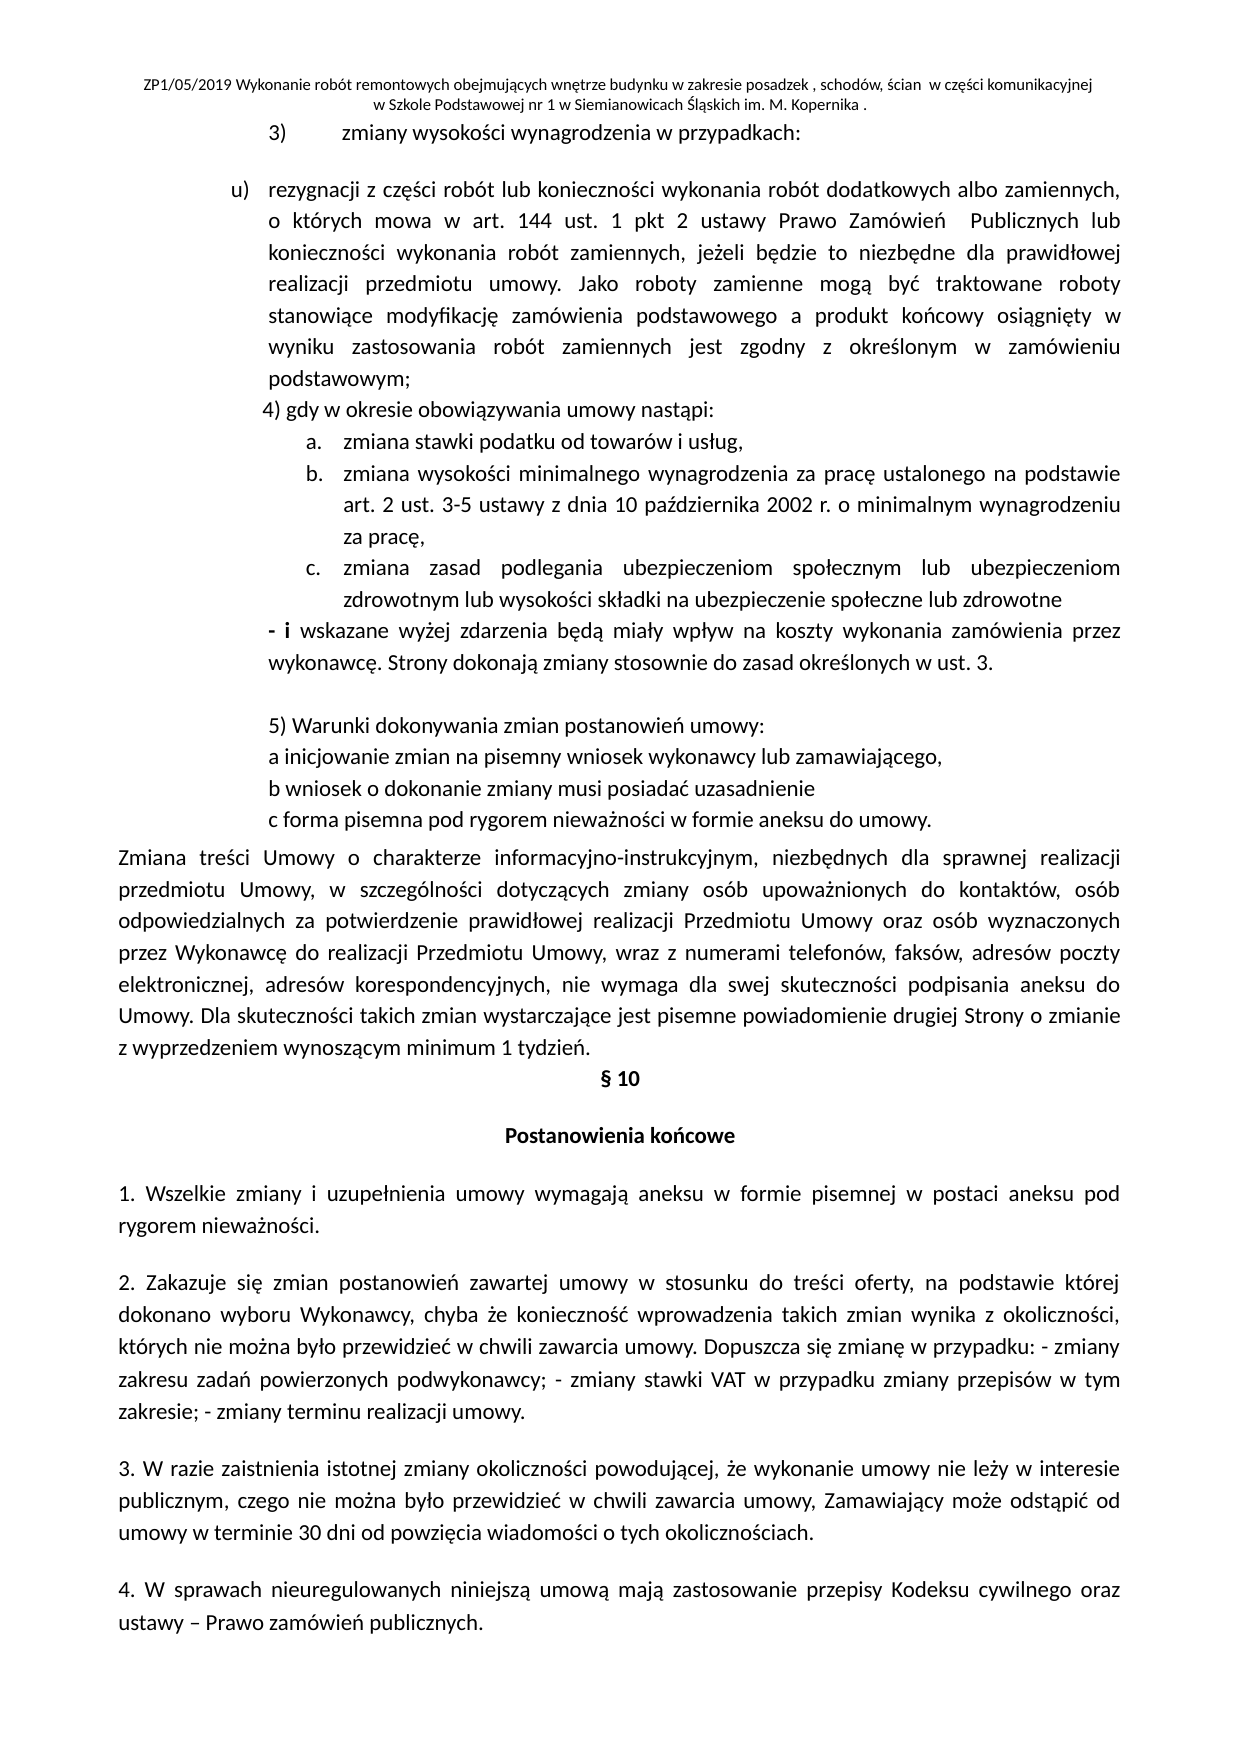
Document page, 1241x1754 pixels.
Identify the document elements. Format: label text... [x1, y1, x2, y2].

list 3) zmiany wysokości wynagrodzenia w przypadkach: [231, 118, 1122, 146]
text Postanowienia końcowe [118, 1122, 1122, 1149]
list c forma pisemna pod rygorem nieważności w formie aneksu do umowy. [231, 806, 1122, 834]
list b wniosek o dokonanie zmiany musi posiadać uzasadnienie [231, 774, 1122, 802]
text 3. W razie zaistnienia istotnej zmiany okoliczności powodującej, że wykonanie umowy nie leży w interesie publicznym, czego nie można było przewidzieć w chwili zawarcia umowy, Zamawiający może odstąpić od umowy w terminie 30 dni od powzięcia wiadomości o tych okolicznościach. [118, 1454, 1122, 1546]
list zmiana wysokości minimalnego wynagrodzenia za pracę ustalonego na podstawie art. 2 ust. 3-5 ustawy z dnia 10 października 2002 r. o minimalnym wynagrodzeniu za pracę, [306, 459, 1122, 550]
list zmiana zasad podlegania ubezpieczeniom społecznym lub ubezpieczeniom zdrowotnym lub wysokości składki na ubezpieczenie społeczne lub zdrowotne [306, 553, 1122, 613]
text 2. Zakazuje się zmian postanowień zawartej umowy w stosunku do treści oferty, na podstawie której dokonano wyboru Wykonawcy, chyba że konieczność wprowadzenia takich zmian wynika z okoliczności, których nie można było przewidzieć w chwili zawarcia umowy. Dopuszcza się zmianę w przypadku: - zmiany zakresu zadań powierzonych podwykonawcy; - zmiany stawki VAT w przypadku zmiany przepisów w tym zakresie; - zmiany terminu realizacji umowy. [118, 1268, 1122, 1425]
list rezygnacji z części robót lub konieczności wykonania robót dodatkowych albo zamiennych, o których mowa w art. 144 ust. 1 pkt 2 ustawy Prawo Zamówień Publicznych lub konieczności wykonania robót zamiennych, jeżeli będzie to niezbędne dla prawidłowej realizacji przedmiotu umowy. Jako roboty zamienne mogą być traktowane roboty stanowiące modyfikację zamówienia podstawowego a produkt końcowy osiągnięty w wyniku zastosowania robót zamiennych jest zgodny z określonym w zamówieniu podstawowym; [231, 175, 1122, 392]
list a inicjowanie zmian na pisemny wniosek wykonawcy lub zamawiającego, [231, 742, 1122, 771]
list Zmiana treści Umowy o charakterze informacyjno-instrukcyjnym, niezbędnych dla sprawnej realizacji przedmiotu Umowy, w szczególności dotyczących zmiany osób upoważnionych do kontaktów, osób odpowiedzialnych za potwierdzenie prawidłowej realizacji Przedmiotu Umowy oraz osób wyznaczonych przez Wykonawcę do realizacji Przedmiotu Umowy, wraz z numerami telefonów, faksów, adresów poczty elektronicznej, adresów korespondencyjnych, nie wymaga dla swej skuteczności podpisania aneksu do Umowy. Dla skuteczności takich zmian wystarczające jest pisemne powiadomienie drugiej Strony o zmianie z wyprzedzeniem wynoszącym minimum 1 tydzień. [118, 843, 1122, 1061]
text § 10 [118, 1064, 1122, 1092]
text 4. W sprawach nieuregulowanych niniejszą umową mają zastosowanie przepisy Kodeksu cywilnego oraz ustawy – Prawo zamówień publicznych. [118, 1576, 1122, 1636]
list 5) Warunki dokonywania zmian postanowień umowy: [231, 711, 1122, 739]
list zmiana stawki podatku od towarów i usług, [306, 427, 1122, 455]
text 1. Wszelkie zmiany i uzupełnienia umowy wymagają aneksu w formie pisemnej w postaci aneksu pod rygorem nieważności. [118, 1179, 1122, 1239]
list 4) gdy w okresie obowiązywania umowy nastąpi: [118, 396, 1122, 424]
list - i wskazane wyżej zdarzenia będą miały wpływ na koszty wykonania zamówienia przez wykonawcę. Strony dokonają zmiany stosownie do zasad określonych w ust. 3. [231, 617, 1122, 676]
